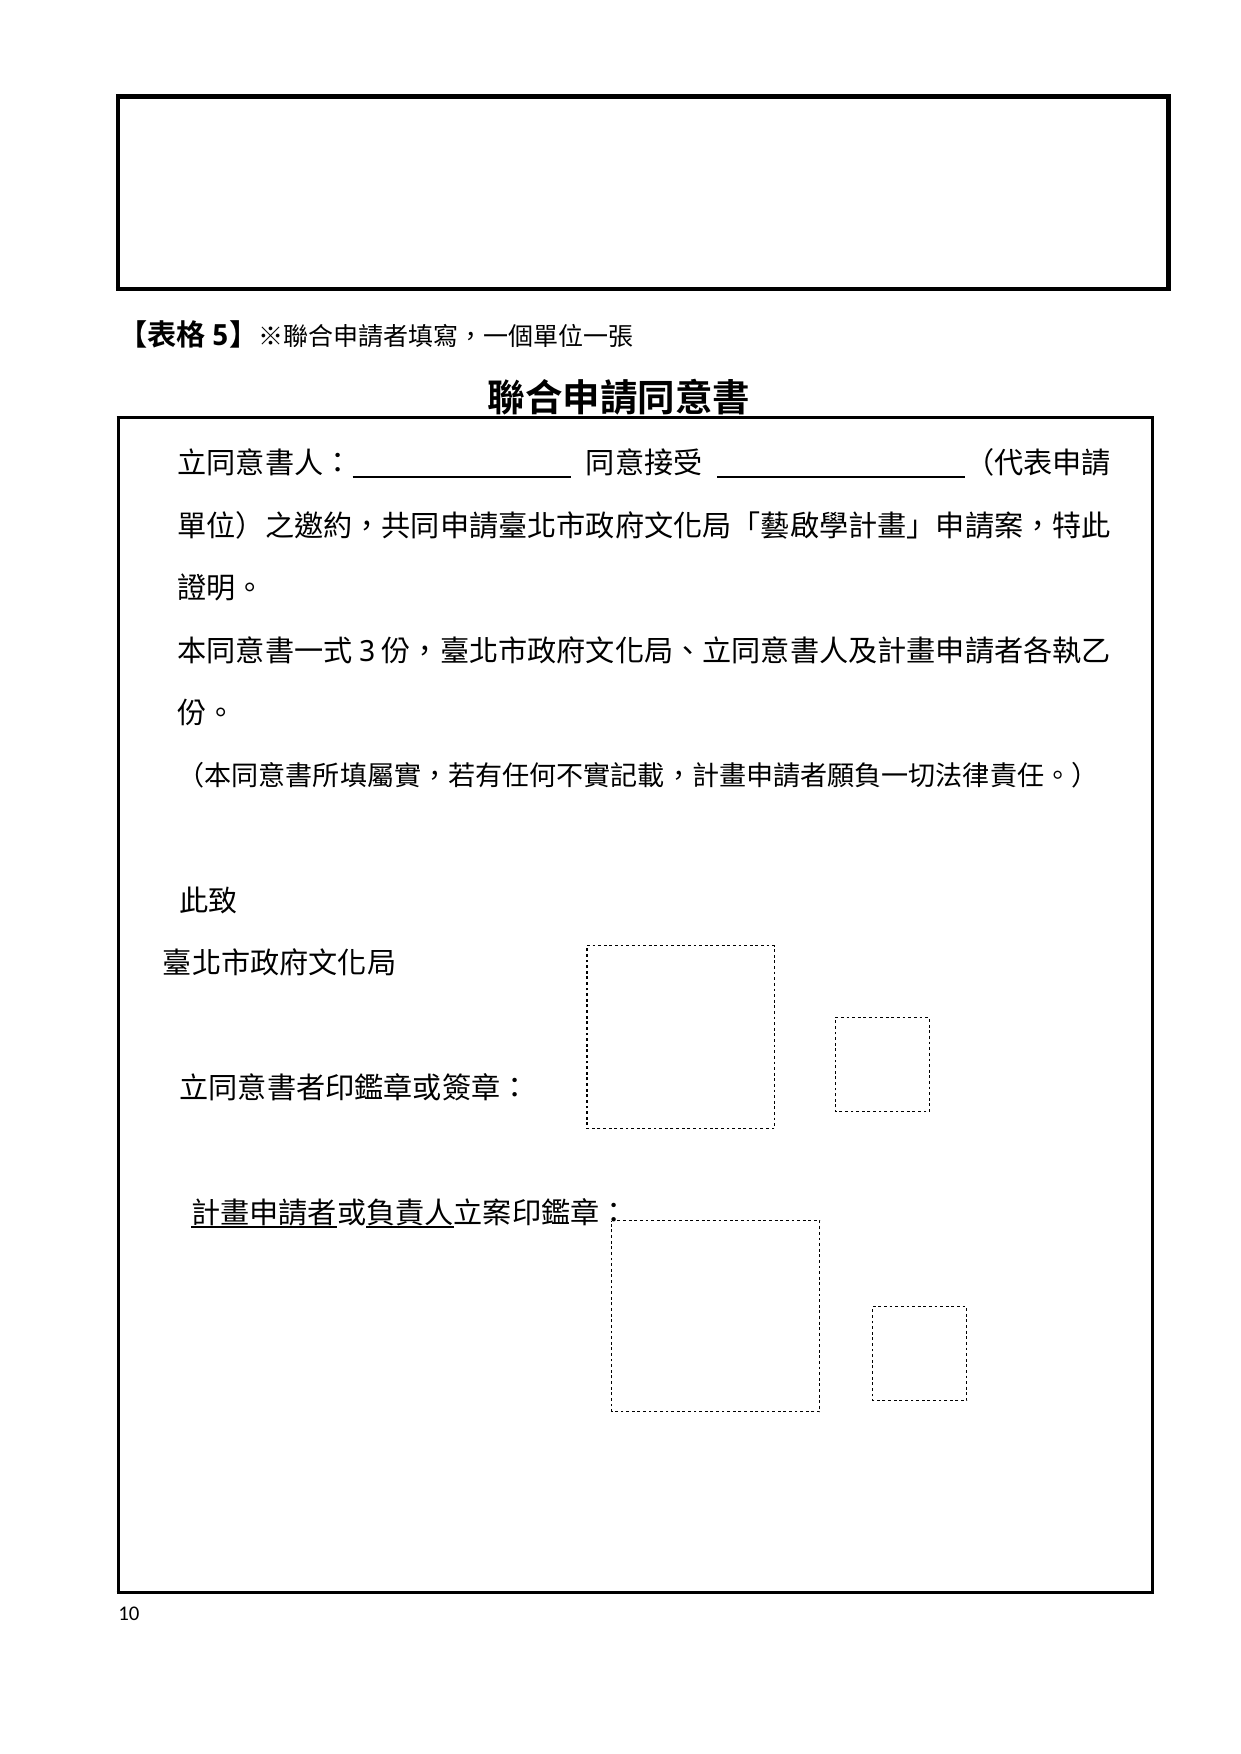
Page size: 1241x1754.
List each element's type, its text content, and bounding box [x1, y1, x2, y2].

table_header 立同意書人： 同意接受 （代表申請單位）之邀約，共同申請臺北市政府文化局「藝啟學計畫」申請案，特此證明。 本同意書一式3份，臺北市政府文化局、立同意書人及計畫申請者各執乙份。 （本同意書所填屬實，若有任何不實記載，計畫申請者願負一切法律責任。） 此致 臺北市政府文化局 立同意書者印鑑章或簽章： 計畫申請者或負責人立案印鑑章： [120, 419, 1151, 1591]
text 【表格5】※聯合申請者填寫，一個單位一張 [118, 291, 1122, 353]
text 聯合申請同意書 [118, 353, 1119, 416]
table_header [120, 99, 1166, 286]
